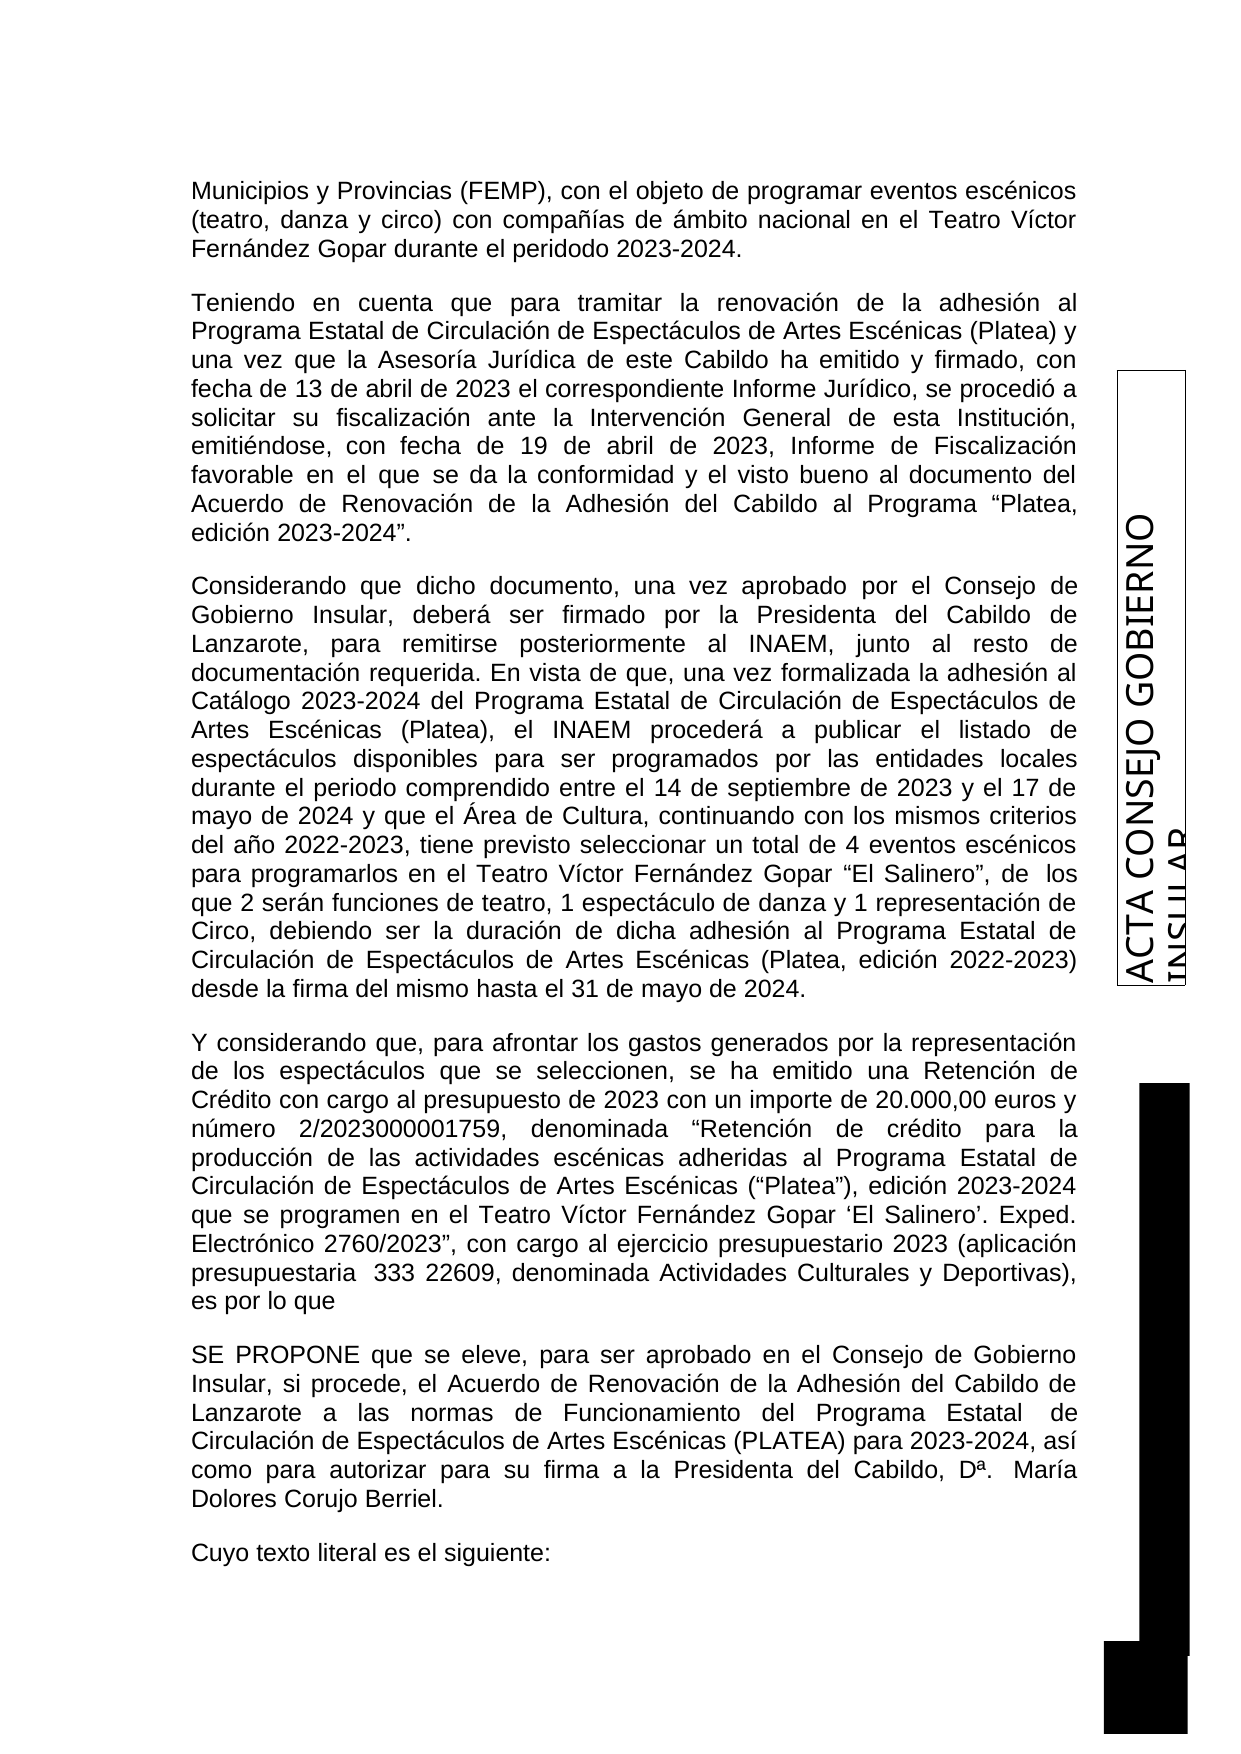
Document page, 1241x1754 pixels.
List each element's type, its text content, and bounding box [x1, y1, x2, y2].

text SE PROPONE que se eleve, para ser aprobado en el Consejo de Gobierno Insular, si procede, el Acuerdo de Renovación de la Adhesión del Cabildo de Lanzarote a las normas de Funcionamiento del Programa Estatal de Circulación de Espectáculos de Artes Escénicas (PLATEA) para 2023-2024, así como para autorizar para su firma a la Presidenta del Cabildo, Dª. María Dolores Corujo Berriel. [191, 1340, 1078, 1513]
text Municipios y Provincias (FEMP), con el objeto de programar eventos escénicos (teatro, danza y circo) con compañías de ámbito nacional en el Teatro Víctor Fernández Gopar durante el peridodo 2023-2024. [191, 176, 1077, 262]
text Considerando que dicho documento, una vez aprobado por el Consejo de Gobierno Insular, deberá ser firmado por la Presidenta del Cabildo de Lanzarote, para remitirse posteriormente al INAEM, junto al resto de documentación requerida. En vista de que, una vez formalizada la adhesión al Catálogo 2023-2024 del Programa Estatal de Circulación de Espectáculos de Artes Escénicas (Platea), el INAEM procederá a publicar el listado de espectáculos disponibles para ser programados por las entidades locales durante el periodo comprendido entre el 14 de septiembre de 2023 y el 17 de mayo de 2024 y que el Área de Cultura, continuando con los mismos criterios del año 2022-2023, tiene previsto seleccionar un total de 4 eventos escénicos para programarlos en el Teatro Víctor Fernández Gopar “El Salinero”, de los que 2 serán funciones de teatro, 1 espectáculo de danza y 1 representación de Circo, debiendo ser la duración de dicha adhesión al Programa Estatal de Circulación de Espectáculos de Artes Escénicas (Platea, edición 2022-2023) desde la firma del mismo hasta el 31 de mayo de 2024. [191, 571, 1078, 1002]
text Y considerando que, para afrontar los gastos generados por la representación de los espectáculos que se seleccionen, se ha emitido una Retención de Crédito con cargo al presupuesto de 2023 con un importe de 20.000,00 euros y número 2/2023000001759, denominada “Retención de crédito para la producción de las actividades escénicas adheridas al Programa Estatal de Circulación de Espectáculos de Artes Escénicas (“Platea”), edición 2023-2024 que se programen en el Teatro Víctor Fernández Gopar ‘El Salinero’. Exped. Electrónico 2760/2023”, con cargo al ejercicio presupuestario 2023 (aplicación presupuestaria 333 22609, denominada Actividades Culturales y Deportivas), es por lo que [191, 1028, 1078, 1315]
text ACTA CONSEJO GOBIERNO INSULAR [1118, 372, 1183, 985]
text Teniendo en cuenta que para tramitar la renovación de la adhesión al Programa Estatal de Circulación de Espectáculos de Artes Escénicas (Platea) y una vez que la Asesoría Jurídica de este Cabildo ha emitido y firmado, con fecha de 13 de abril de 2023 el correspondiente Informe Jurídico, se procedió a solicitar su fiscalización ante la Intervención General de esta Institución, emitiéndose, con fecha de 19 de abril de 2023, Informe de Fiscalización favorable en el que se da la conformidad y el visto bueno al documento del Acuerdo de Renovación de la Adhesión del Cabildo al Programa “Platea, edición 2023-2024”. [191, 287, 1078, 546]
text Cuyo texto literal es el siguiente: [191, 1538, 1139, 1566]
